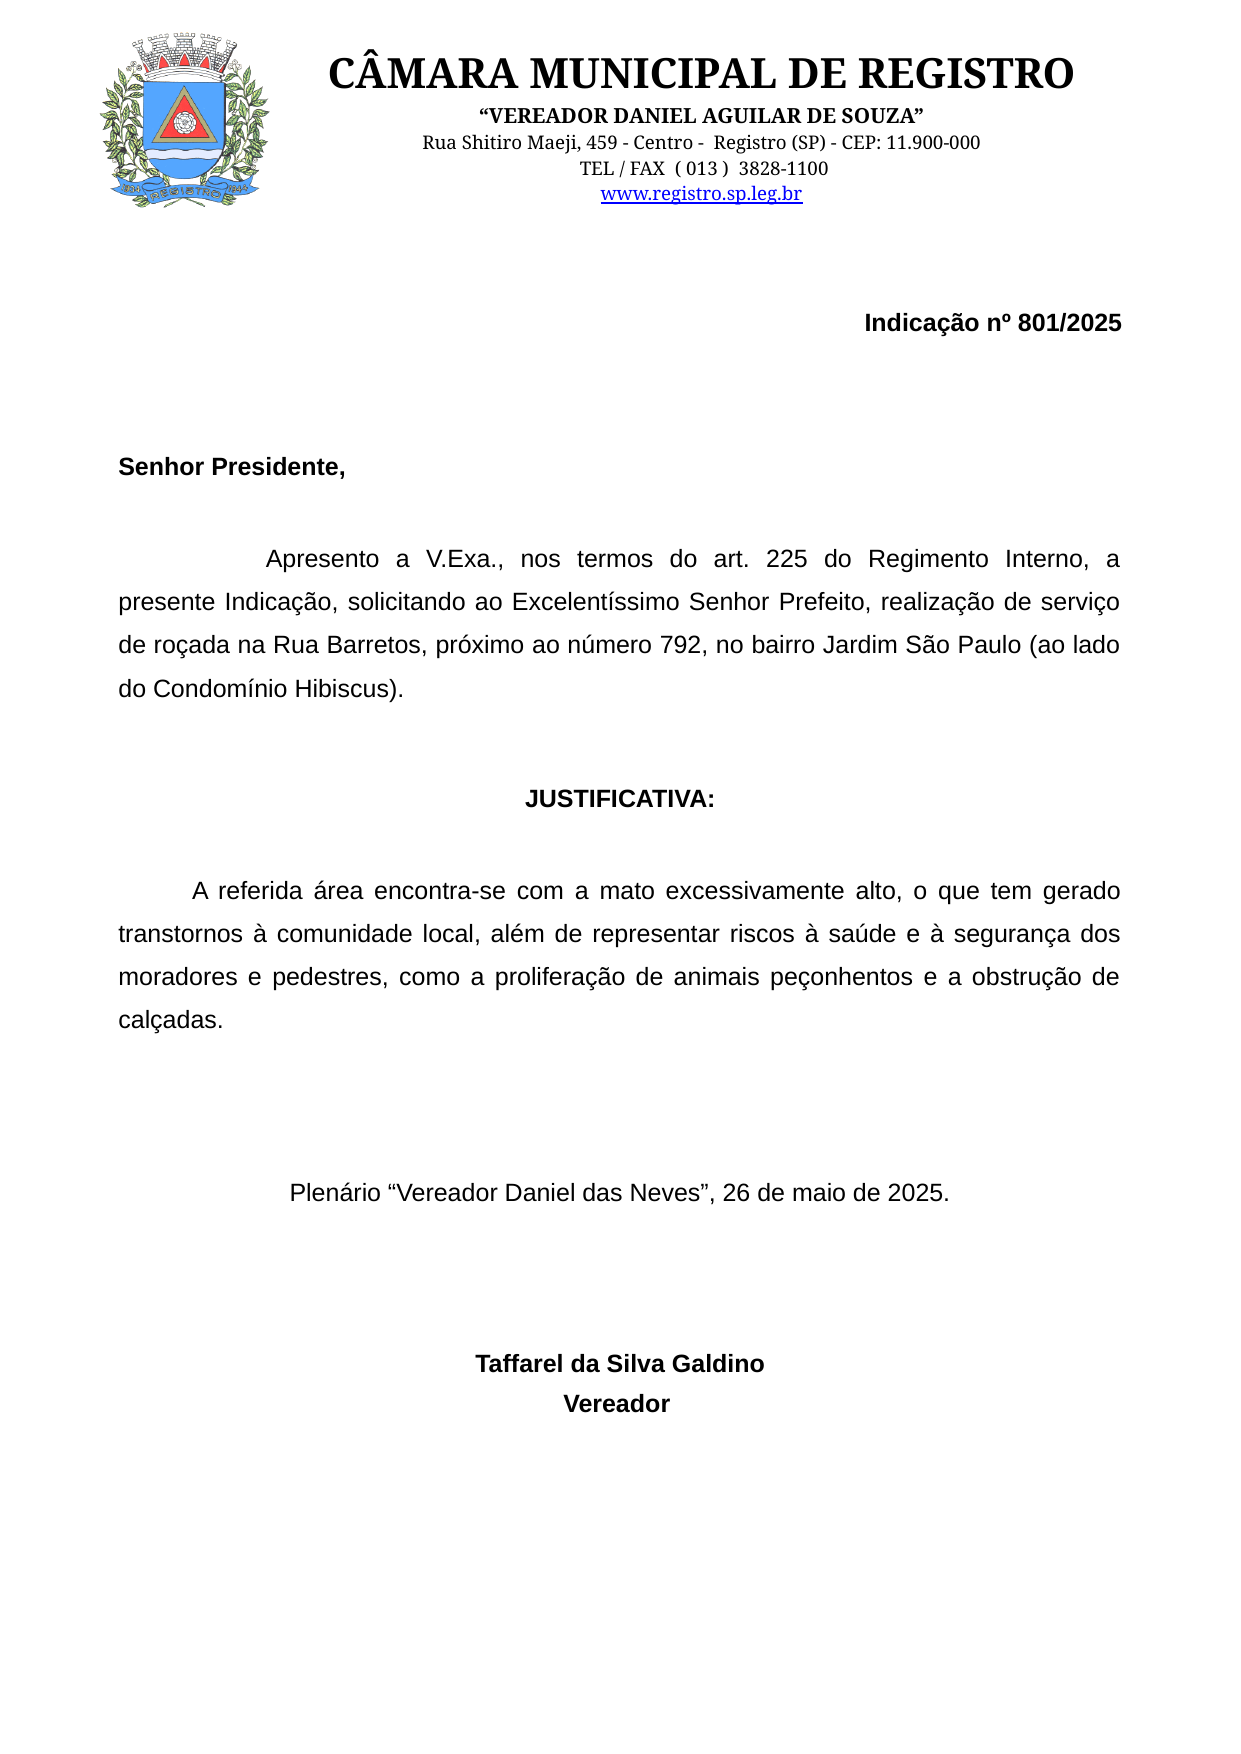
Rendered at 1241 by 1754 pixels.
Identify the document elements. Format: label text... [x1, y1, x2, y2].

text A referida área encontra-se com a mato excessivamente alto, o que tem gerado transtornos à comunidade local, além de representar riscos à saúde e à segurança dos moradores e pedestres, como a proliferação de animais peçonhentos e a obstrução de calçadas. [118, 876, 1122, 1034]
text Indicação nº 801/2025 [118, 308, 1122, 337]
text JUSTIFICATIVA: [118, 783, 1122, 812]
text Plenário “Vereador Daniel das Neves”, 26 de maio de 2025. [118, 1178, 1122, 1206]
text Taffarel da Silva Galdino [118, 1349, 1122, 1377]
text Apresento a V.Exa., nos termos do art. 225 do Regimento Interno, a presente Indicação, solicitando ao Excelentíssimo Senhor Prefeito, realização de serviço de roçada na Rua Barretos, próximo ao número 792, no bairro Jardim São Paulo (ao lado do Condomínio Hibiscus). [118, 544, 1122, 702]
text Senhor Presidente, [118, 452, 1122, 481]
text Vereador [118, 1389, 1122, 1418]
